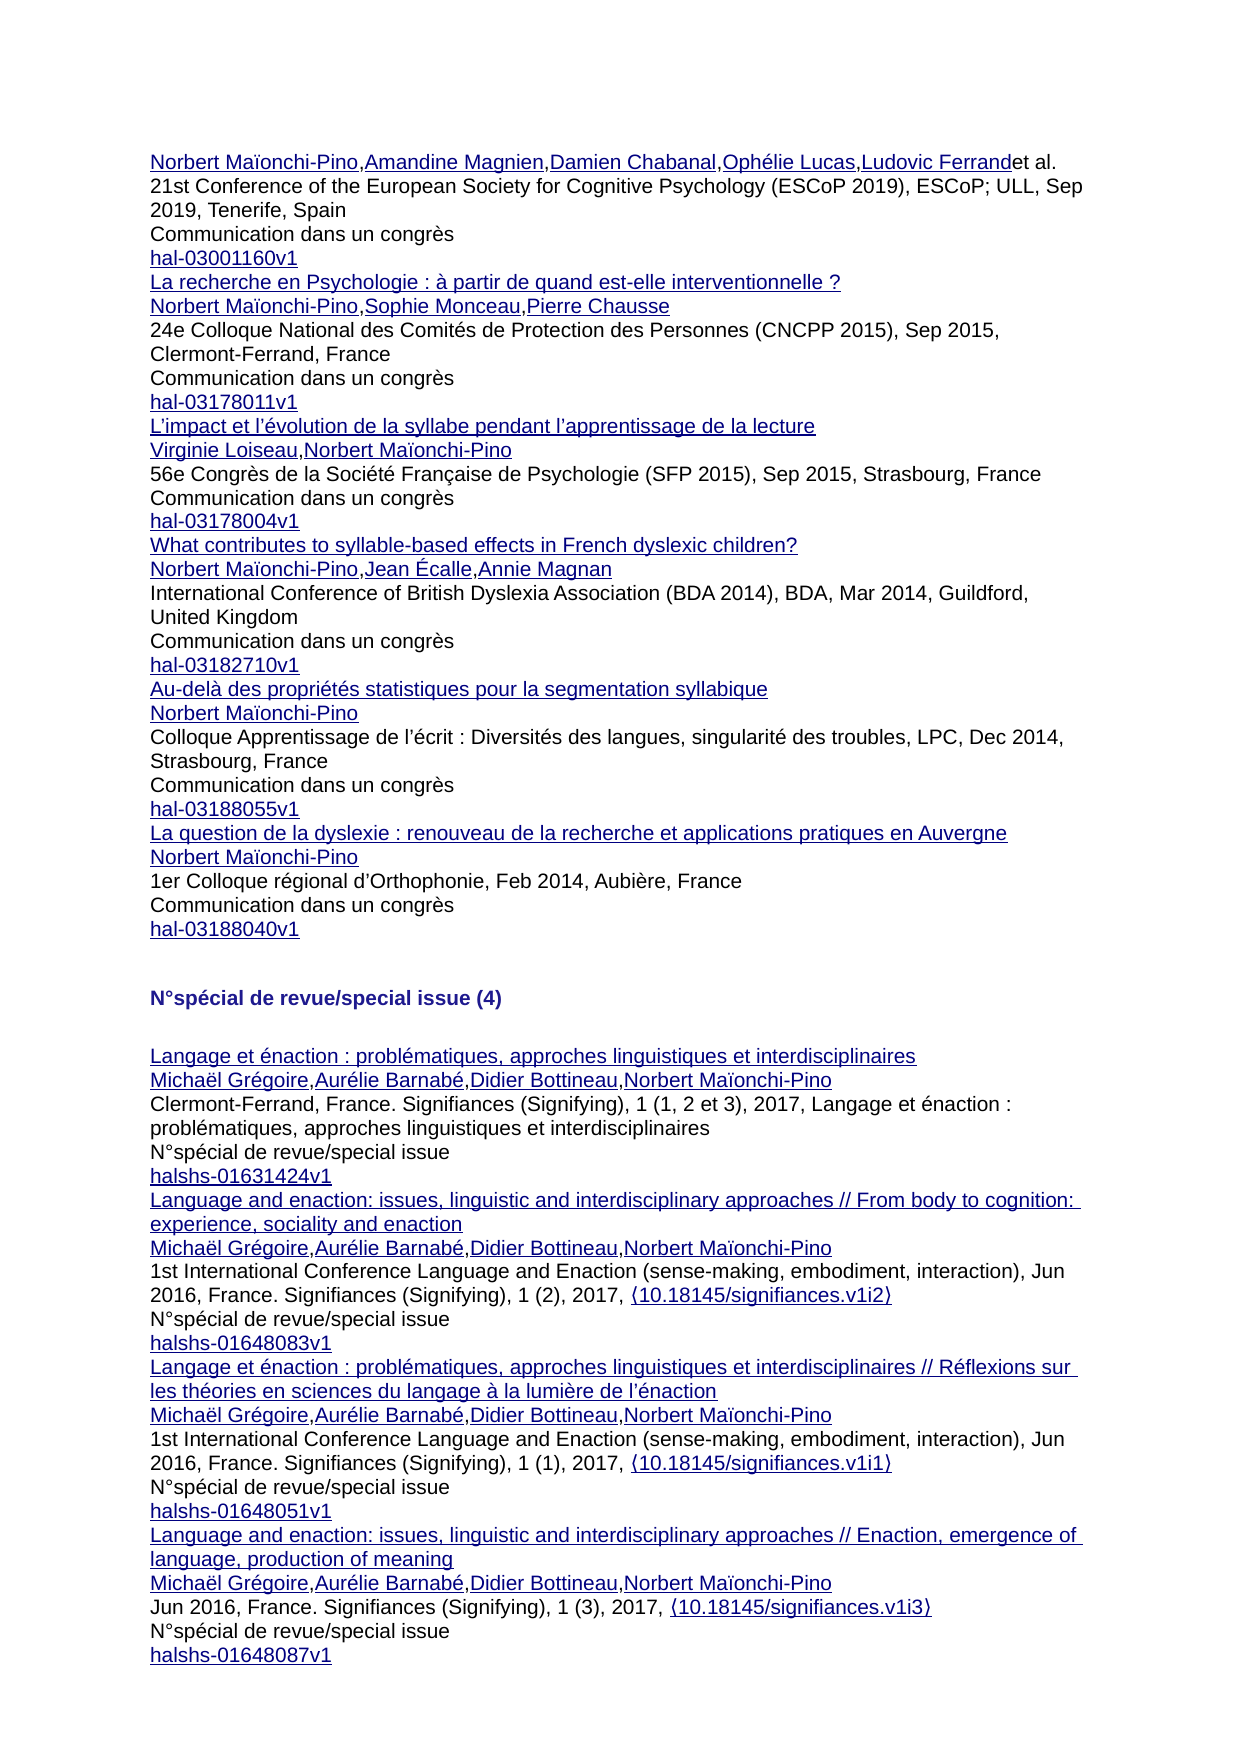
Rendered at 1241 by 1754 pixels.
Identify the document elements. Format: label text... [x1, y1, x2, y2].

table_cell Norbert Maïonchi-Pino,Amandine Magnien,Damien Chabanal,Ophélie Lucas,Ludovic Ferrandet al. 21st Conference of the European Society for Cognitive Psychology (ESCoP 2019), ESCoP; ULL, Sep 2019, Tenerife, Spain Communication dans un congrès hal-03001160v1 [150, 150, 1090, 270]
subtitle N°spécial de revue/special issue (4) [150, 985, 1090, 1009]
table_cell La recherche en Psychologie : à partir de quand est-elle interventionnelle ? Norbert Maïonchi-Pino,Sophie Monceau,Pierre Chausse 24e Colloque National des Comités de Protection des Personnes (CNCPP 2015), Sep 2015, Clermont-Ferrand, France Communication dans un congrès hal-03178011v1 [150, 270, 1090, 413]
table_cell Language and enaction: issues, linguistic and interdisciplinary approaches // From body to cognition: experience, sociality and enaction Michaël Grégoire,Aurélie Barnabé,Didier Bottineau,Norbert Maïonchi-Pino 1st International Conference Language and Enaction (sense-making, embodiment, interaction), Jun 2016, France. Signifiances (Signifying), 1 (2), 2017, ⟨10.18145/signifiances.v1i2⟩ N°spécial de revue/special issue halshs-01648083v1 [150, 1188, 1090, 1355]
table_cell La question de la dyslexie : renouveau de la recherche et applications pratiques en Auvergne Norbert Maïonchi-Pino 1er Colloque régional d’Orthophonie, Feb 2014, Aubière, France Communication dans un congrès hal-03188040v1 [150, 821, 1090, 941]
table_cell Au-delà des propriétés statistiques pour la segmentation syllabique Norbert Maïonchi-Pino Colloque Apprentissage de l’écrit : Diversités des langues, singularité des troubles, LPC, Dec 2014, Strasbourg, France Communication dans un congrès hal-03188055v1 [150, 677, 1090, 821]
table_cell Langage et énaction : problématiques, approches linguistiques et interdisciplinaires // Réflexions sur les théories en sciences du langage à la lumière de l’énaction Michaël Grégoire,Aurélie Barnabé,Didier Bottineau,Norbert Maïonchi-Pino 1st International Conference Language and Enaction (sense-making, embodiment, interaction), Jun 2016, France. Signifiances (Signifying), 1 (1), 2017, ⟨10.18145/signifiances.v1i1⟩ N°spécial de revue/special issue halshs-01648051v1 [150, 1355, 1090, 1523]
table_cell Language and enaction: issues, linguistic and interdisciplinary approaches // Enaction, emergence of language, production of meaning Michaël Grégoire,Aurélie Barnabé,Didier Bottineau,Norbert Maïonchi-Pino Jun 2016, France. Signifiances (Signifying), 1 (3), 2017, ⟨10.18145/signifiances.v1i3⟩ N°spécial de revue/special issue halshs-01648087v1 [150, 1523, 1090, 1667]
table_cell L’impact et l’évolution de la syllabe pendant l’apprentissage de la lecture Virginie Loiseau,Norbert Maïonchi-Pino 56e Congrès de la Société Française de Psychologie (SFP 2015), Sep 2015, Strasbourg, France Communication dans un congrès hal-03178004v1 [150, 414, 1090, 533]
table_cell What contributes to syllable-based effects in French dyslexic children? Norbert Maïonchi-Pino,Jean Écalle,Annie Magnan International Conference of British Dyslexia Association (BDA 2014), BDA, Mar 2014, Guildford, United Kingdom Communication dans un congrès hal-03182710v1 [150, 533, 1090, 677]
table_header Langage et énaction : problématiques, approches linguistiques et interdisciplinaires Michaël Grégoire,Aurélie Barnabé,Didier Bottineau,Norbert Maïonchi-Pino Clermont-Ferrand, France. Signifiances (Signifying), 1 (1, 2 et 3), 2017, Langage et énaction : problématiques, approches linguistiques et interdisciplinaires N°spécial de revue/special issue halshs-01631424v1 [150, 1044, 1090, 1187]
